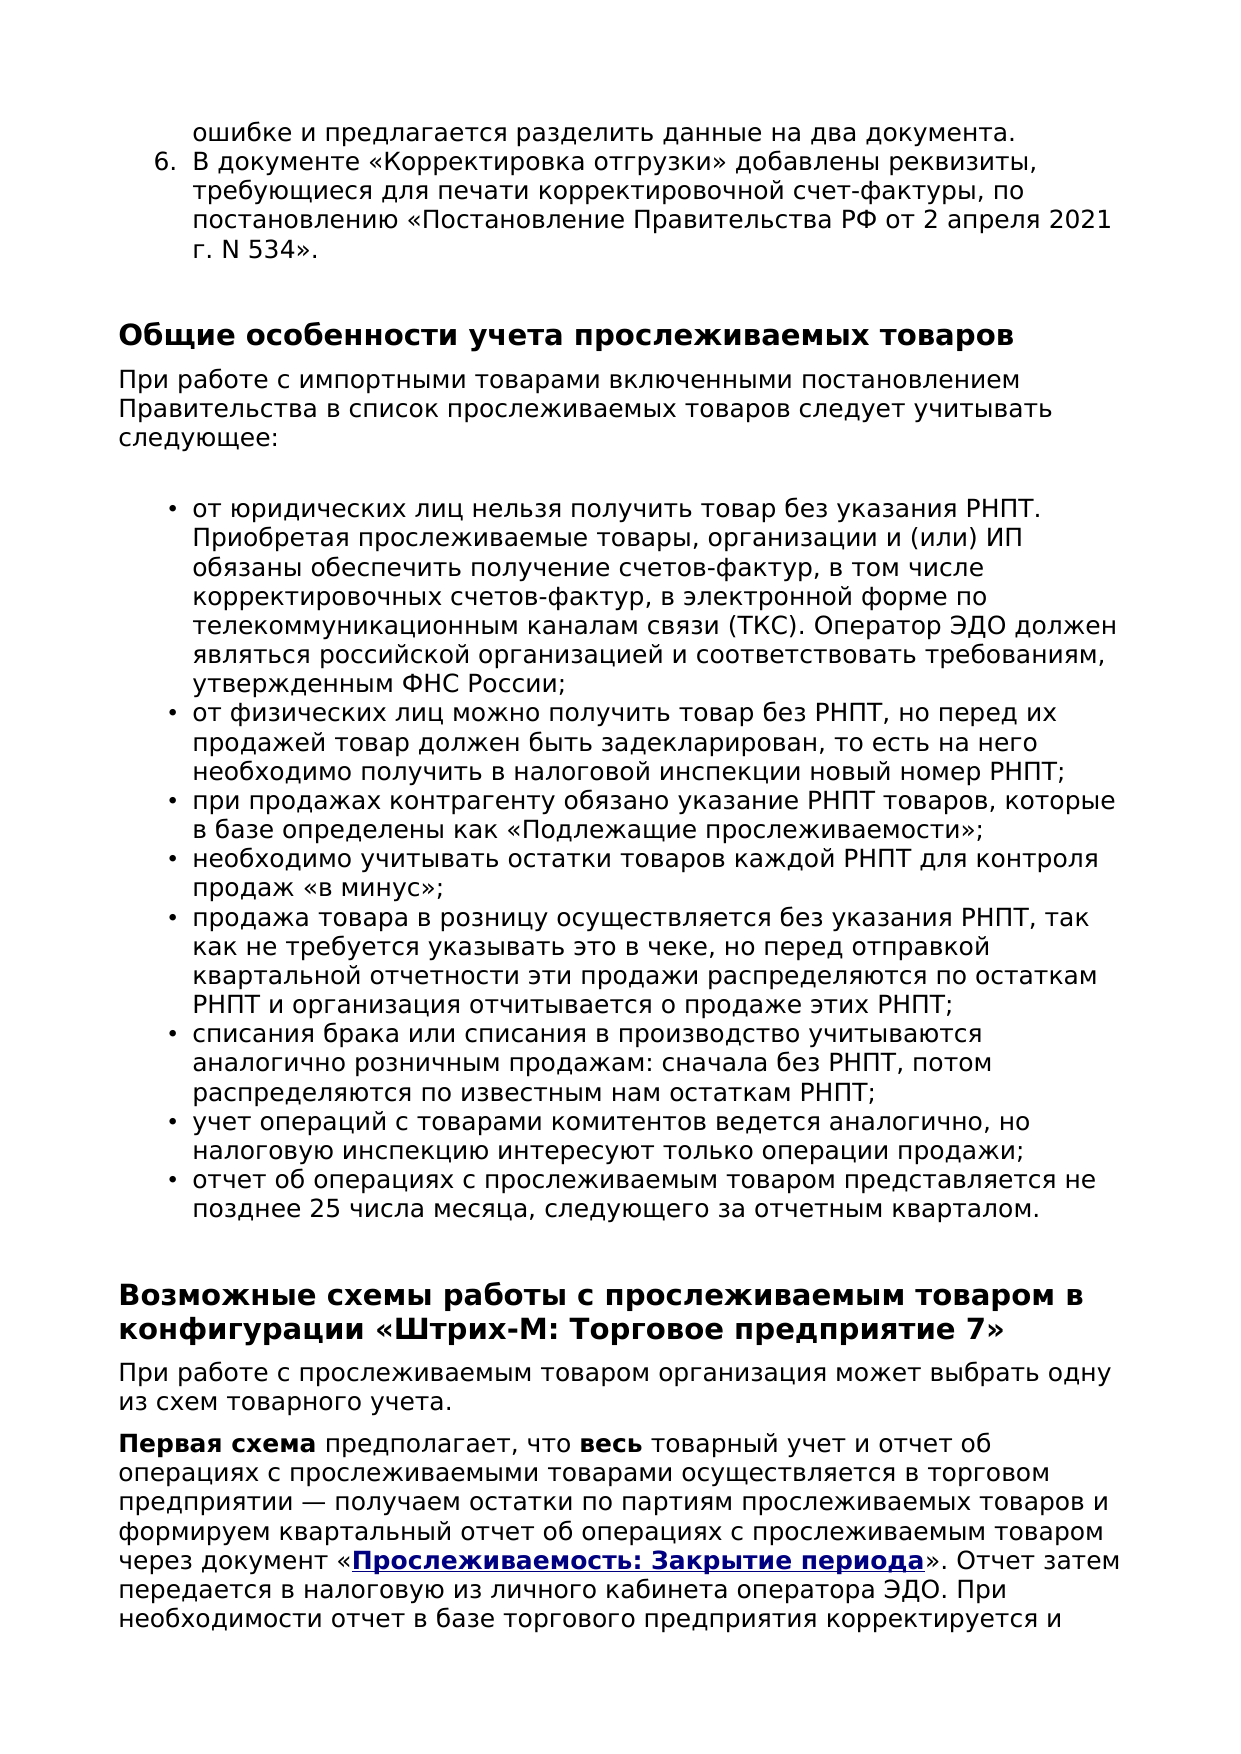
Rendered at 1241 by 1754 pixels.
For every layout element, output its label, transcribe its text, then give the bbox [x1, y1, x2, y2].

list при продажах контрагенту обязано указание РНПТ товаров, которые в базе определены как «Подлежащие прослеживаемости»; [177, 786, 1122, 844]
list В документе «Корректировка отгрузки» добавлены реквизиты, требующиеся для печати корректировочной счет-фактуры, по постановлению «Постановление Правительства РФ от 2 апреля 2021 г. N 534». [177, 147, 1122, 264]
list продажа товара в розницу осуществляется без указания РНПТ, так как не требуется указывать это в чеке, но перед отправкой квартальной отчетности эти продажи распределяются по остаткам РНПТ и организация отчитывается о продаже этих РНПТ; [177, 903, 1122, 1019]
list ошибке и предлагается разделить данные на два документа. [177, 118, 1122, 147]
list от физических лиц можно получить товар без РНПТ, но перед их продажей товар должен быть задекларирован, то есть на него необходимо получить в налоговой инспекции новый номер РНПТ; [177, 698, 1122, 786]
text При работе с прослеживаемым товаром организация может выбрать одну из схем товарного учета. [118, 1358, 1122, 1417]
subtitle Общие особенности учета прослеживаемых товаров [118, 318, 1122, 352]
text Первая схема предполагает, что весь товарный учет и отчет об операциях с прослеживаемыми товарами осуществляется в торговом предприятии — получаем остатки по партиям прослеживаемых товаров и формируем квартальный отчет об операциях с прослеживаемым товаром через документ «Прослеживаемость: Закрытие периода». Отчет затем передается в налоговую из личного кабинета оператора ЭДО. При необходимости отчет в базе торгового предприятия корректируется и [118, 1429, 1122, 1633]
subtitle Возможные схемы работы с прослеживаемым товаром в конфигурации «Штрих-М: Торговое предприятие 7» [118, 1278, 1122, 1346]
list необходимо учитывать остатки товаров каждой РНПТ для контроля продаж «в минус»; [177, 844, 1122, 903]
list от юридических лиц нельзя получить товар без указания РНПТ. Приобретая прослеживаемые товары, организации и (или) ИП обязаны обеспечить получение счетов-фактур, в том числе корректировочных счетов-фактур, в электронной форме по телекоммуникационным каналам связи (ТКС). Оператор ЭДО должен являться российской организацией и соответствовать требованиям, утвержденным ФНС России; [177, 494, 1122, 698]
list учет операций с товарами комитентов ведется аналогично, но налоговую инспекцию интересуют только операции продажи; [177, 1107, 1122, 1165]
list отчет об операциях с прослеживаемым товаром представляется не позднее 25 числа месяца, следующего за отчетным кварталом. [177, 1165, 1122, 1223]
text При работе с импортными товарами включенными постановлением Правительства в список прослеживаемых товаров следует учитывать следующее: [118, 365, 1122, 452]
list списания брака или списания в производство учитываются аналогично розничным продажам: сначала без РНПТ, потом распределяются по известным нам остаткам РНПТ; [177, 1019, 1122, 1107]
